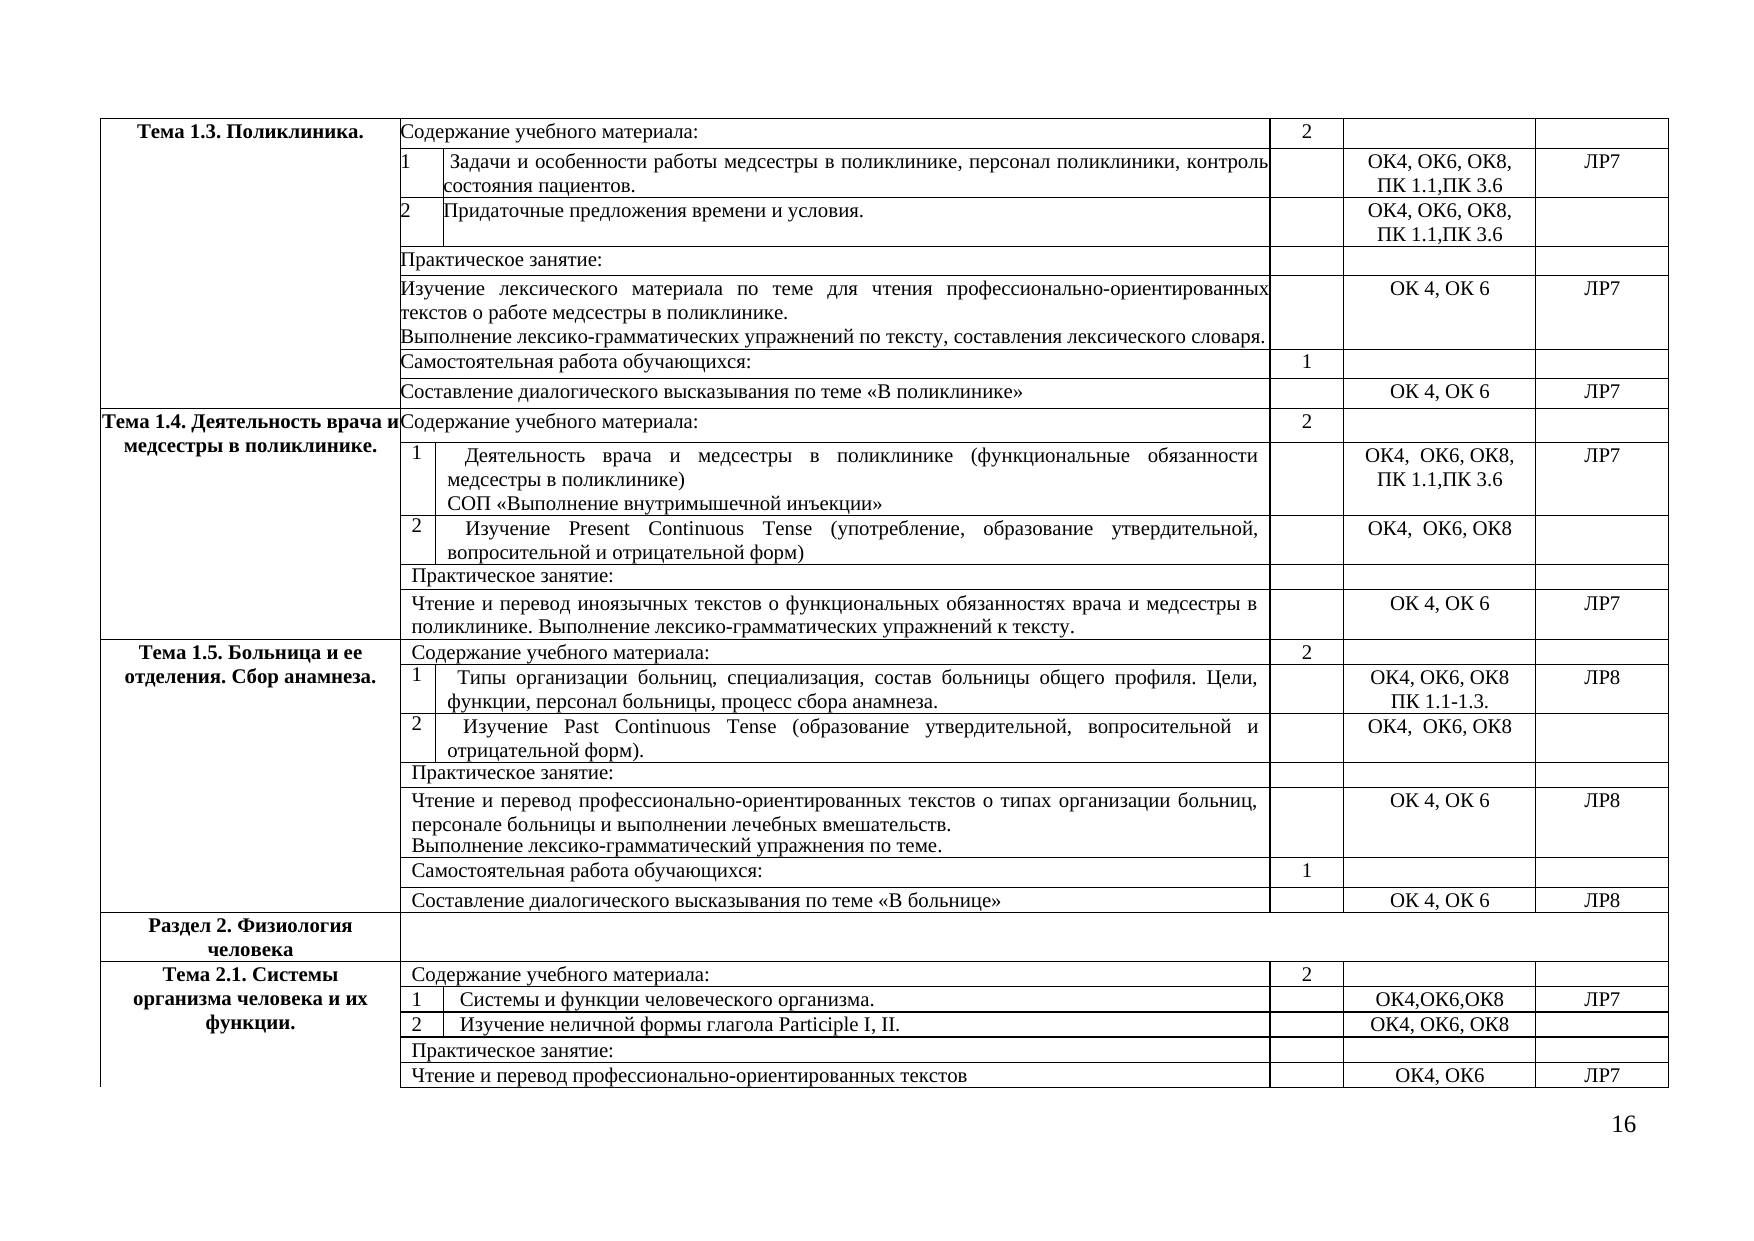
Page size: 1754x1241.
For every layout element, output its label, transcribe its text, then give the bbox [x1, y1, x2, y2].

table_cell Чтение и перевод профессионально-ориентированных текстов [401, 1063, 1269, 1087]
table_cell [1536, 714, 1668, 762]
table_cell ЛР7 [1536, 590, 1668, 638]
table_cell Самостоятельная работа обучающихся: [401, 858, 1269, 887]
table_cell 1 [1271, 858, 1343, 887]
table_cell ЛР7 [1536, 443, 1668, 515]
table_cell [1271, 565, 1343, 589]
table_cell 2 [1271, 640, 1343, 664]
table_cell Содержание учебного материала: [401, 119, 1269, 147]
table_cell [1344, 119, 1535, 147]
table_cell [1271, 665, 1343, 713]
table_cell Тема 2.1. Системы организма человека и их функции. [101, 962, 400, 1087]
table_cell 2 [401, 516, 435, 564]
table_cell [1536, 858, 1668, 887]
table_cell ОК4, ОК6, ОК8, ПК 1.1,ПК 3.6 [1344, 149, 1535, 197]
table_cell 2 [1271, 409, 1343, 442]
table_cell [1536, 350, 1668, 378]
table_cell Тема 1.3. Поликлиника. [101, 119, 400, 408]
table_cell ОК 4, ОК 6 [1344, 888, 1535, 912]
table_cell Практическое занятие: [401, 763, 1269, 787]
table_cell Изучение Present Continuous Tense (употребление, образование утвердительной, вопросительной и отрицательной форм) [436, 516, 1269, 564]
table_cell Практическое занятие: [401, 565, 1269, 589]
table_cell Составление диалогического высказывания по теме «В больнице» [401, 888, 1269, 912]
table_cell [1271, 443, 1343, 515]
table_cell ЛР8 [1536, 888, 1668, 912]
table_cell Содержание учебного материала: [401, 409, 1269, 442]
table_cell [401, 913, 1668, 961]
table_cell Деятельность врача и медсестры в поликлинике (функциональные обязанности медсестры в поликлинике) СОП «Выполнение внутримышечной инъекции» [436, 443, 1269, 515]
table_cell [1536, 763, 1668, 787]
table_cell ЛР7 [1536, 379, 1668, 408]
table_cell Практическое занятие: [401, 247, 1269, 275]
table_cell [1344, 565, 1535, 589]
table_cell [1536, 247, 1668, 275]
table_cell Изучение лексического материала по теме для чтения профессионально-ориентированных текстов о работе медсестры в поликлинике. Выполнение лексико-грамматических упражнений по тексту, составления лексического словаря. [401, 276, 1269, 348]
table_cell ОК4, ОК6, ОК8 ПК 1.1-1.3. [1344, 665, 1535, 713]
table_cell ЛР7 [1536, 149, 1668, 197]
table_cell [1271, 149, 1343, 197]
table_cell [1536, 1013, 1668, 1036]
table_cell Самостоятельная работа обучающихся: [401, 350, 1269, 378]
table_cell Изучение Past Continuous Tense (образование утвердительной, вопросительной и отрицательной форм). [436, 714, 1269, 762]
table_cell ОК4, ОК6, ОК8 [1344, 714, 1535, 762]
table_cell ОК4,ОК6,ОК8 [1344, 987, 1535, 1011]
table_cell ОК4, ОК6, ОК8, ПК 1.1,ПК 3.6 [1344, 443, 1535, 515]
table_cell 1 [401, 443, 435, 515]
table_cell 2 [401, 1013, 443, 1036]
table_cell Практическое занятие: [401, 1038, 1269, 1062]
table_cell [1271, 198, 1343, 246]
table_cell [1271, 1063, 1343, 1087]
table_cell [1536, 198, 1668, 246]
table_cell [1271, 1038, 1343, 1062]
table_cell 2 [401, 198, 443, 246]
table_cell [1271, 888, 1343, 912]
table_cell [1344, 640, 1535, 664]
table_cell 1 [401, 665, 435, 713]
table_cell ЛР7 [1536, 1063, 1668, 1087]
table_cell ОК4, ОК6 [1344, 1063, 1535, 1087]
table_cell [1271, 1013, 1343, 1036]
table_cell Раздел 2. Физиология человека [101, 913, 400, 961]
table_cell [1271, 590, 1343, 638]
table_cell Чтение и перевод профессионально-ориентированных текстов о типах организации больниц, персонале больницы и выполнении лечебных вмешательств. Выполнение лексико-грамматический упражнения по теме. [401, 788, 1269, 857]
table_cell ЛР8 [1536, 665, 1668, 713]
table_cell Содержание учебного материала: [401, 962, 1269, 986]
table_cell [1536, 1038, 1668, 1062]
table_cell Системы и функции человеческого организма. [444, 987, 1269, 1011]
table_cell Тема 1.4. Деятельность врача и медсестры в поликлинике. [101, 409, 400, 638]
table_cell [1271, 516, 1343, 564]
table_cell 1 [401, 149, 443, 197]
table_cell [1536, 516, 1668, 564]
table_cell ЛР8 [1536, 788, 1668, 857]
table_cell [1344, 858, 1535, 887]
table_cell Придаточные предложения времени и условия. [444, 198, 1269, 246]
table_cell ОК4, ОК6, ОК8 [1344, 516, 1535, 564]
table_cell ЛР7 [1536, 276, 1668, 348]
table_cell Чтение и перевод иноязычных текстов о функциональных обязанностях врача и медсестры в поликлинике. Выполнение лексико-грамматических упражнений к тексту. [401, 590, 1269, 638]
table_cell [1344, 350, 1535, 378]
table_cell [1536, 640, 1668, 664]
table_cell [1344, 763, 1535, 787]
table_cell [1344, 1038, 1535, 1062]
table_cell ОК 4, ОК 6 [1344, 276, 1535, 348]
table_cell [1271, 714, 1343, 762]
table_cell [1536, 409, 1668, 442]
table_cell 2 [1271, 119, 1343, 147]
table_cell [1271, 276, 1343, 348]
table_cell ОК4, ОК6, ОК8 [1344, 1013, 1535, 1036]
table_cell [1271, 379, 1343, 408]
table_cell [1271, 763, 1343, 787]
table_cell [1344, 409, 1535, 442]
table_cell [1536, 962, 1668, 986]
table_cell [1536, 119, 1668, 147]
table_cell ЛР7 [1536, 987, 1668, 1011]
table_cell Тема 1.5. Больница и ее отделения. Сбор анамнеза. [101, 640, 400, 912]
table_cell ОК 4, ОК 6 [1344, 788, 1535, 857]
table_cell ОК 4, ОК 6 [1344, 590, 1535, 638]
table_cell 2 [401, 714, 435, 762]
table_cell [1271, 987, 1343, 1011]
table_cell 1 [1271, 350, 1343, 378]
table_cell ОК4, ОК6, ОК8, ПК 1.1,ПК 3.6 [1344, 198, 1535, 246]
table_cell [1344, 247, 1535, 275]
table_cell Типы организации больниц, специализация, состав больницы общего профиля. Цели, функции, персонал больницы, процесс сбора анамнеза. [436, 665, 1269, 713]
table_cell Изучение неличной формы глагола Participle I, II. [444, 1013, 1269, 1036]
table_cell [1344, 962, 1535, 986]
table_cell [1271, 788, 1343, 857]
table_cell 1 [401, 987, 443, 1011]
table_cell Составление диалогического высказывания по теме «В поликлинике» [401, 379, 1269, 408]
table_cell [1271, 247, 1343, 275]
table_cell Задачи и особенности работы медсестры в поликлинике, персонал поликлиники, контроль состояния пациентов. [444, 149, 1269, 197]
table_cell 2 [1271, 962, 1343, 986]
table_cell ОК 4, ОК 6 [1344, 379, 1535, 408]
table_cell [1536, 565, 1668, 589]
table_cell Содержание учебного материала: [401, 640, 1269, 664]
